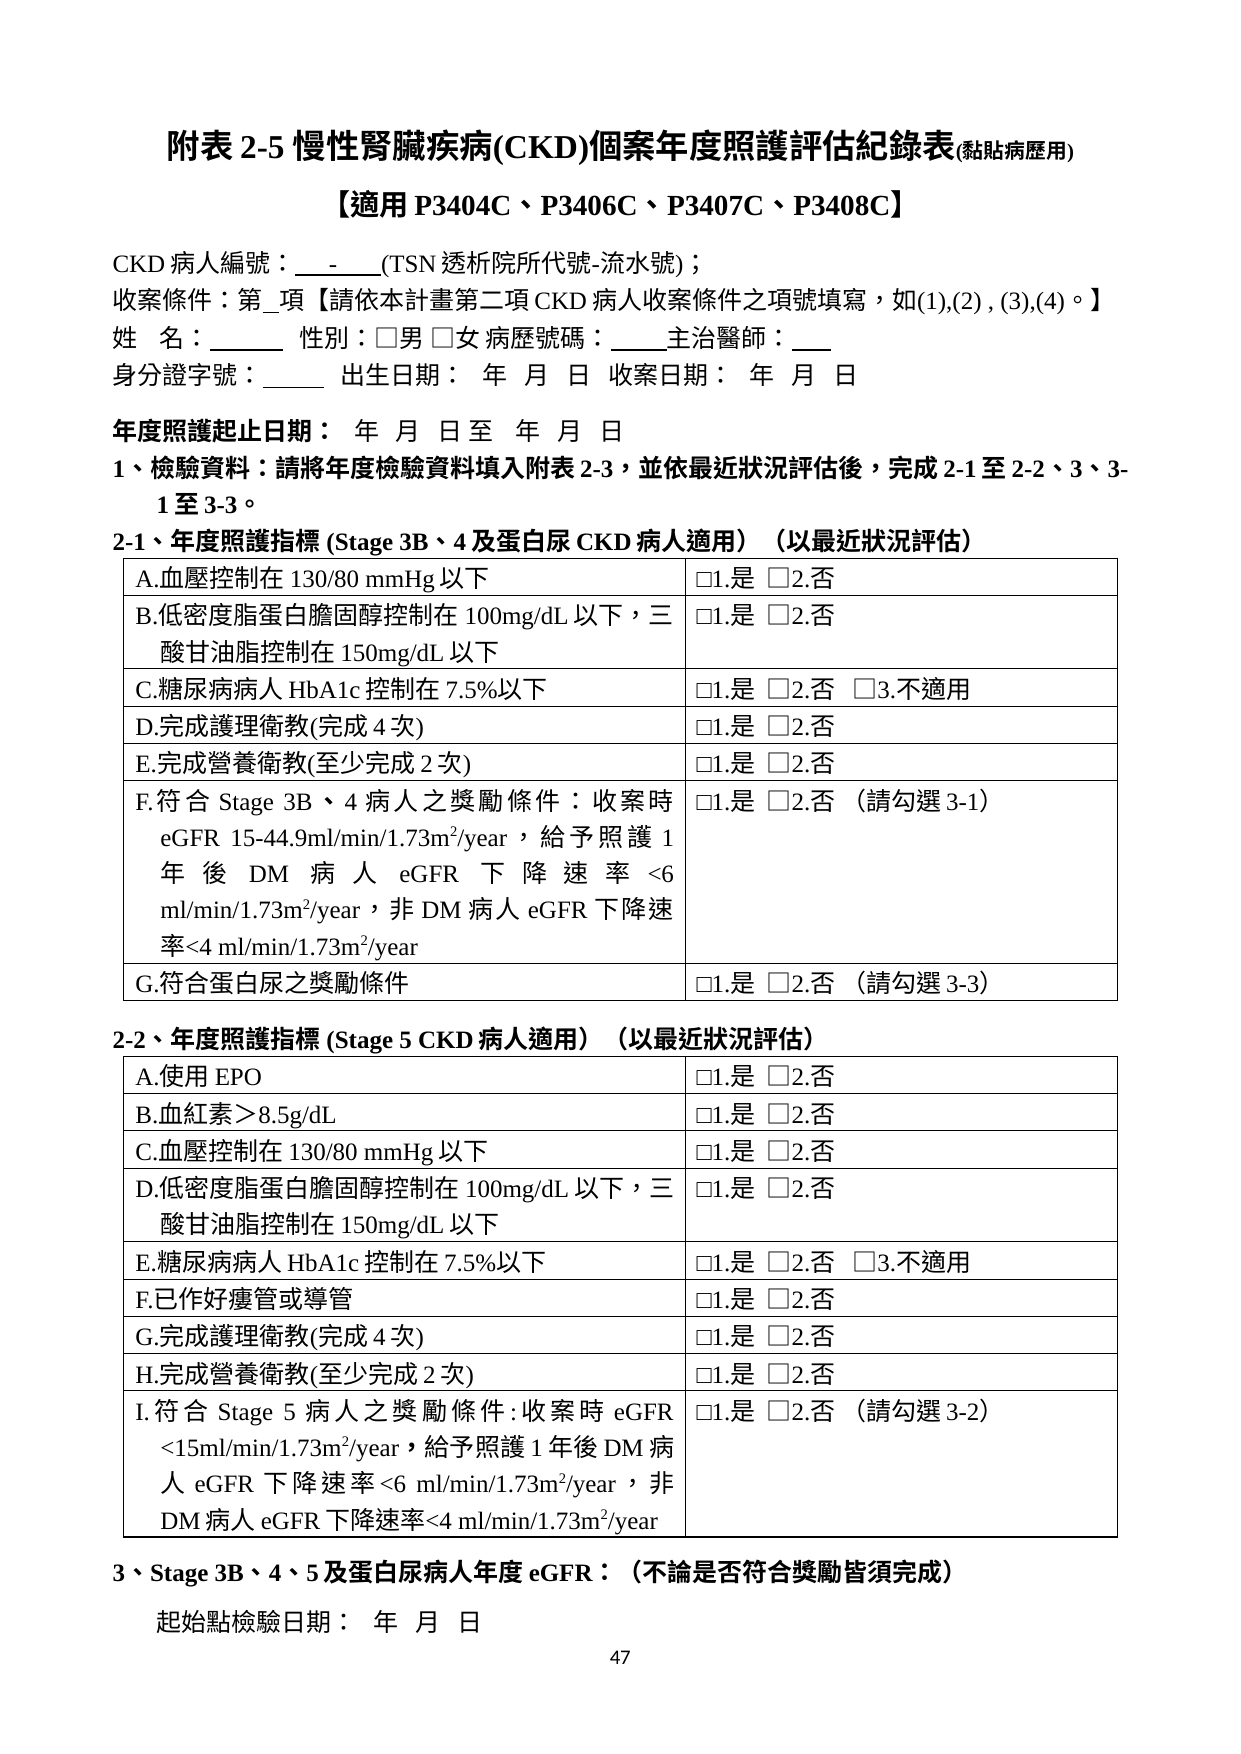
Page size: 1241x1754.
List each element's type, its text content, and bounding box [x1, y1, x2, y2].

table_cell □1.是 □2.否 [686, 707, 1117, 743]
subtitle 【適用P3404C、P3406C、P3407C、P3408C】 [112, 181, 1128, 224]
table_cell E.糖尿病病人HbA1c控制在7.5%以下 [124, 1242, 685, 1278]
table_cell B.低密度脂蛋白膽固醇控制在100mg/dL以下，三酸甘油脂控制在150mg/dL以下 [124, 596, 685, 668]
text 附表2-5 慢性腎臟疾病(CKD)個案年度照護評估紀錄表(黏貼病歷用) [112, 106, 1128, 181]
text 年度照護起止日期： 年 月 日 至 年 月 日 [112, 411, 1128, 449]
table_cell □1.是 □2.否 [686, 1131, 1117, 1168]
table_cell H.完成營養衛教(至少完成2次) [124, 1354, 685, 1390]
table_cell □1.是 □2.否 [686, 1354, 1117, 1390]
text 身分證字號： 出生日期： 年 月 日 收案日期： 年 月 日 [112, 355, 1128, 392]
table_header A.血壓控制在130/80 mmHg以下 [124, 559, 685, 595]
table_cell G.符合蛋白尿之獎勵條件 [124, 964, 685, 1000]
text 起始點檢驗日期： 年 月 日 [157, 1606, 1128, 1637]
text CKD病人編號： - (TSN透析院所代號-流水號)； 收案條件：第 項【請依本計畫第二項CKD病人收案條件之項號填寫，如(1),(2) , (3),(4)。】 [112, 242, 1116, 317]
table_header A.使用EPO [124, 1057, 685, 1093]
table_cell □1.是 □2.否 （請勾選3-1） [686, 781, 1117, 962]
table_cell □1.是 □2.否 [686, 1169, 1117, 1241]
table_cell □1.是 □2.否 [686, 1094, 1117, 1130]
table_header □1.是 □2.否 [686, 559, 1117, 595]
table_cell □1.是 □2.否 [686, 596, 1117, 668]
table_cell □1.是 □2.否 □3.不適用 [686, 669, 1117, 706]
table_cell E.完成營養衛教(至少完成2次) [124, 744, 685, 780]
text 2-2、年度照護指標 (Stage 5 CKD病人適用）（以最近狀況評估） [112, 1019, 1128, 1056]
table_cell C.糖尿病病人HbA1c控制在7.5%以下 [124, 669, 685, 706]
table_cell □1.是 □2.否 （請勾選3-3） [686, 964, 1117, 1000]
table_cell D.低密度脂蛋白膽固醇控制在100mg/dL以下，三酸甘油脂控制在150mg/dL以下 [124, 1169, 685, 1241]
table_cell D.完成護理衛教(完成4次) [124, 707, 685, 743]
text 1、檢驗資料：請將年度檢驗資料填入附表2-3，並依最近狀況評估後，完成2-1至2-2、3、3-1至3-3。 [112, 449, 1128, 521]
table_header □1.是 □2.否 [686, 1057, 1117, 1093]
text 3、Stage 3B、4、5及蛋白尿病人年度eGFR：（不論是否符合獎勵皆須完成） [112, 1556, 1128, 1587]
table_cell □1.是 □2.否 [686, 1280, 1117, 1316]
table_cell C.血壓控制在130/80 mmHg以下 [124, 1131, 685, 1168]
table_cell □1.是 □2.否 □3.不適用 [686, 1242, 1117, 1278]
table_cell F.已作好瘻管或導管 [124, 1280, 685, 1316]
table_cell □1.是 □2.否 （請勾選3-2） [686, 1391, 1117, 1536]
table_cell I.符合Stage 5病人之獎勵條件:收案時eGFR <15ml/min/1.73m2/year，給予照護1年後DM病人eGFR下降速率<6 ml/min/1.73m2/year，非DM病人eGFR下降速率<4 ml/min/1.73m2/year [124, 1391, 685, 1536]
table_cell G.完成護理衛教(完成4次) [124, 1317, 685, 1353]
table_cell F.符合Stage 3B、4病人之獎勵條件：收案時eGFR 15-44.9ml/min/1.73m2/year，給予照護1年後DM病人eGFR下降速率<6 ml/min/1.73m2/year，非DM病人eGFR下降速率<4 ml/min/1.73m2/year [124, 781, 685, 962]
table_cell B.血紅素＞8.5g/dL [124, 1094, 685, 1130]
text 姓 名： 性別：□男 □女 病歷號碼： 主治醫師： [112, 317, 1078, 355]
table_cell □1.是 □2.否 [686, 744, 1117, 780]
text 2-1、年度照護指標 (Stage 3B、4及蛋白尿CKD病人適用）（以最近狀況評估） [112, 521, 1128, 557]
table_cell □1.是 □2.否 [686, 1317, 1117, 1353]
